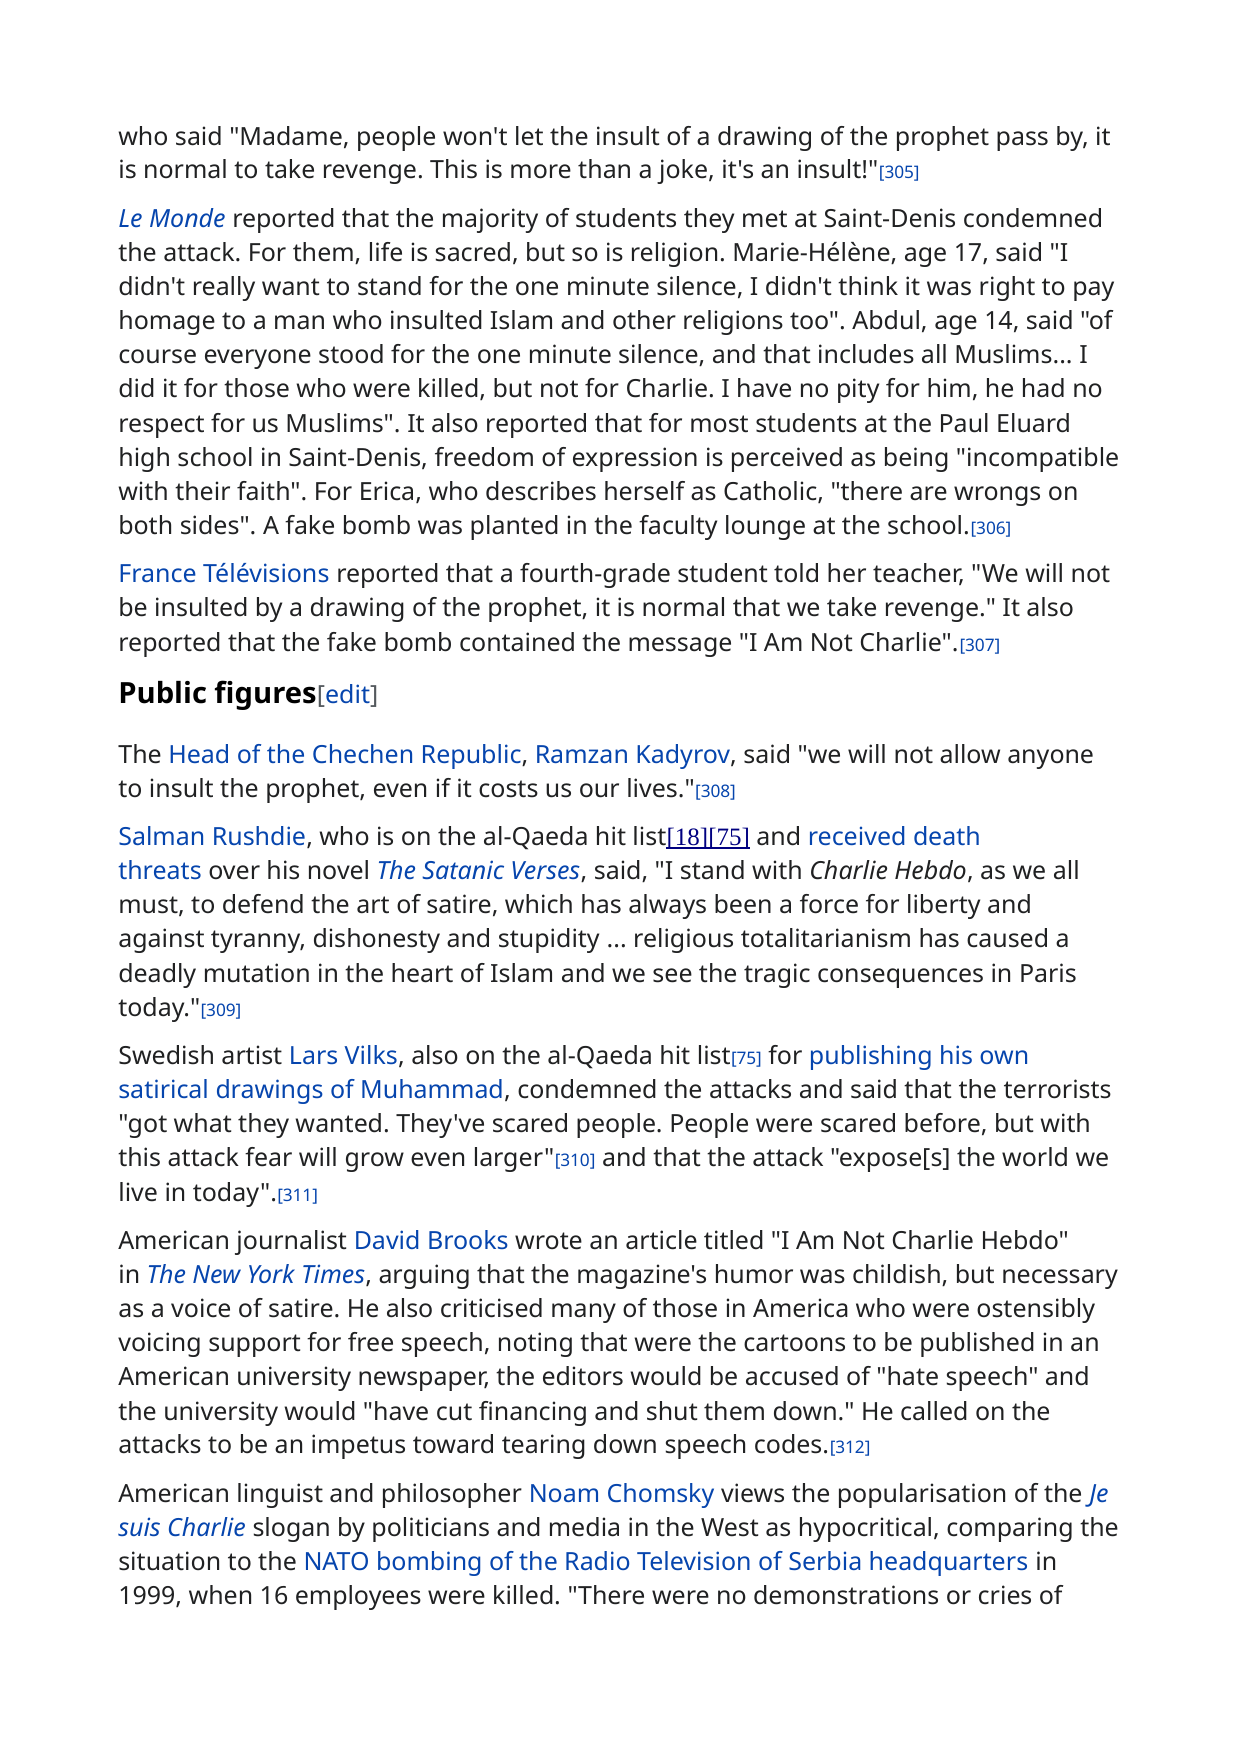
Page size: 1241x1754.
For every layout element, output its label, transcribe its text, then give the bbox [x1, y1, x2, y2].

text American journalist David Brooks wrote an article titled "I Am Not Charlie Hebdo" in The New York Times, arguing that the magazine's humor was childish, but necessary as a voice of satire. He also criticised many of those in America who were ostensibly voicing support for free speech, noting that were the cartoons to be published in an American university newspaper, the editors would be accused of "hate speech" and the university would "have cut financing and shut them down." He called on the attacks to be an impetus toward tearing down speech codes.[312] [118, 1223, 1122, 1461]
text Swedish artist Lars Vilks, also on the al-Qaeda hit list[75] for publishing his own satirical drawings of Muhammad, condemned the attacks and said that the terrorists "got what they wanted. They've scared people. People were scared before, but with this attack fear will grow even larger"[310] and that the attack "expose[s] the world we live in today".[311] [118, 1038, 1122, 1208]
subtitle Public figures[edit] [118, 673, 1122, 712]
text The Head of the Chechen Republic, Ramzan Kadyrov, said "we will not allow anyone to insult the prophet, even if it costs us our lives."[308] [118, 736, 1122, 804]
text American linguist and philosopher Noam Chomsky views the popularisation of the Je suis Charlie slogan by politicians and media in the West as hypocritical, comparing the situation to the NATO bombing of the Radio Television of Serbia headquarters in 1999, when 16 employees were killed. "There were no demonstrations or cries of [118, 1476, 1122, 1612]
text Le Monde reported that the majority of students they met at Saint-Denis condemned the attack. For them, life is sacred, but so is religion. Marie-Hélène, age 17, said "I didn't really want to stand for the one minute silence, I didn't think it was right to pay homage to a man who insulted Islam and other religions too". Abdul, age 14, said "of course everyone stood for the one minute silence, and that includes all Muslims... I did it for those who were killed, but not for Charlie. I have no pity for him, he had no respect for us Muslims". It also reported that for most students at the Paul Eluard high school in Saint-Denis, freedom of expression is perceived as being "incompatible with their faith". For Erica, who describes herself as Catholic, "there are wrongs on both sides". A fake bomb was planted in the faculty lounge at the school.[306] [118, 201, 1122, 541]
text who said "Madame, people won't let the insult of a drawing of the prophet pass by, it is normal to take revenge. This is more than a joke, it's an insult!"[305] [118, 118, 1122, 186]
text France Télévisions reported that a fourth-grade student told her teacher, "We will not be insulted by a drawing of the prophet, it is normal that we take revenge." It also reported that the fake bomb contained the message "I Am Not Charlie".[307] [118, 556, 1122, 658]
text Salman Rushdie, who is on the al-Qaeda hit list[18][75] and received death threats over his novel The Satanic Verses, said, "I stand with Charlie Hebdo, as we all must, to defend the art of satire, which has always been a force for liberty and against tyranny, dishonesty and stupidity ... religious totalitarianism has caused a deadly mutation in the heart of Islam and we see the tragic consequences in Paris today."[309] [118, 819, 1122, 1023]
